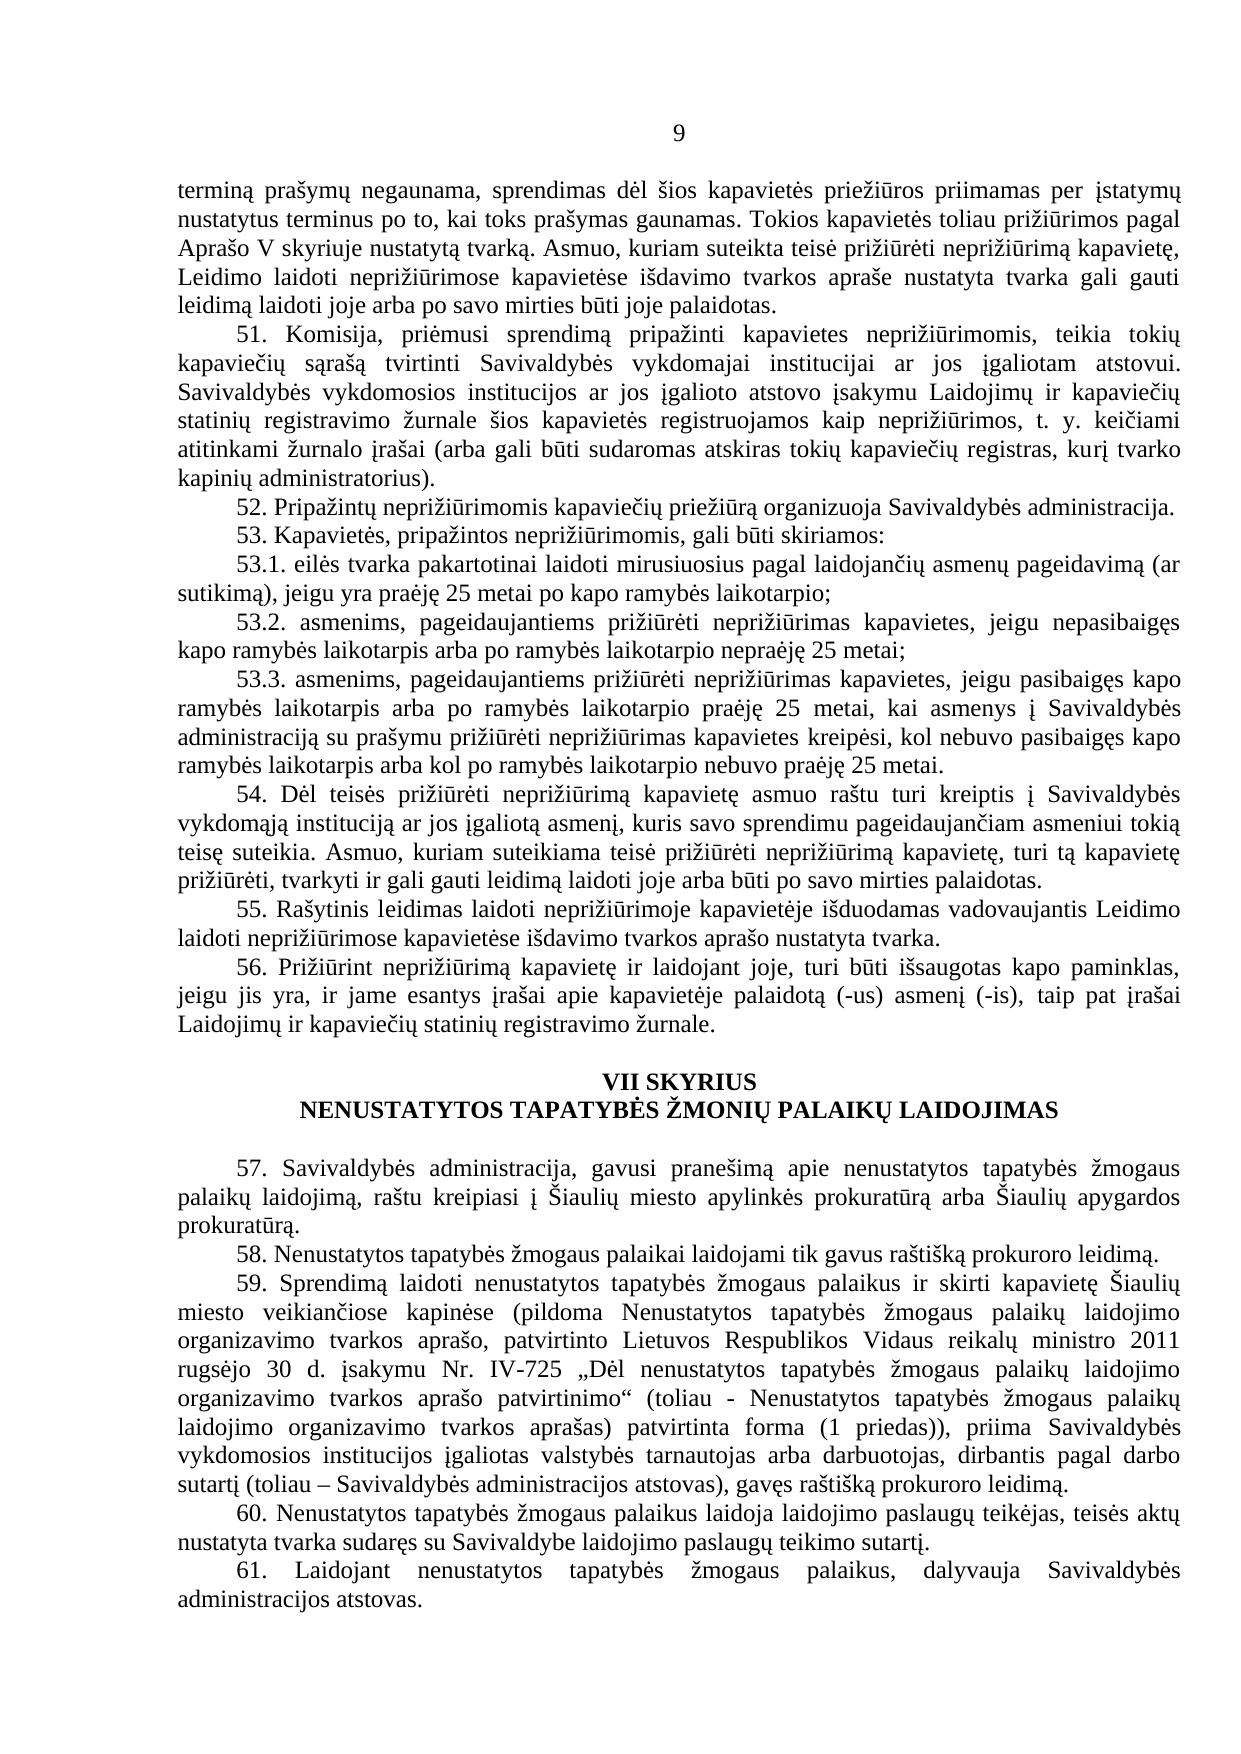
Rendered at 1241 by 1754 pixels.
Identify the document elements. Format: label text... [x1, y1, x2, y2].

text 53.2. asmenims, pageidaujantiems prižiūrėti neprižiūrimas kapavietes, jeigu nepasibaigęs kapo ramybės laikotarpis arba po ramybės laikotarpio nepraėję 25 metai; [177, 607, 1181, 664]
text 53.3. asmenims, pageidaujantiems prižiūrėti neprižiūrimas kapavietes, jeigu pasibaigęs kapo ramybės laikotarpis arba po ramybės laikotarpio praėję 25 metai, kai asmenys į Savivaldybės administraciją su prašymu prižiūrėti neprižiūrimas kapavietes kreipėsi, kol nebuvo pasibaigęs kapo ramybės laikotarpis arba kol po ramybės laikotarpio nebuvo praėję 25 metai. [177, 664, 1181, 779]
text 51. Komisija, priėmusi sprendimą pripažinti kapavietes neprižiūrimomis, teikia tokių kapaviečių sąrašą tvirtinti Savivaldybės vykdomajai institucijai ar jos įgaliotam atstovui. Savivaldybės vykdomosios institucijos ar jos įgalioto atstovo įsakymu Laidojimų ir kapaviečių statinių registravimo žurnale šios kapavietės registruojamos kaip neprižiūrimos, t. y. keičiami atitinkami žurnalo įrašai (arba gali būti sudaromas atskiras tokių kapaviečių registras, kurį tvarko kapinių administratorius). [177, 319, 1181, 492]
text 52. Pripažintų neprižiūrimomis kapaviečių priežiūrą organizuoja Savivaldybės administracija. [177, 492, 1181, 521]
text 55. Rašytinis leidimas laidoti neprižiūrimoje kapavietėje išduodamas vadovaujantis Leidimo laidoti neprižiūrimose kapavietėse išdavimo tvarkos aprašo nustatyta tvarka. [177, 894, 1181, 952]
text 56. Prižiūrint neprižiūrimą kapavietę ir laidojant joje, turi būti išsaugotas kapo paminklas, jeigu jis yra, ir jame esantys įrašai apie kapavietėje palaidotą (-us) asmenį (-is), taip pat įrašai Laidojimų ir kapaviečių statinių registravimo žurnale. [177, 952, 1181, 1038]
text 54. Dėl teisės prižiūrėti neprižiūrimą kapavietę asmuo raštu turi kreiptis į Savivaldybės vykdomąją instituciją ar jos įgaliotą asmenį, kuris savo sprendimu pageidaujančiam asmeniui tokią teisę suteikia. Asmuo, kuriam suteikiama teisė prižiūrėti neprižiūrimą kapavietę, turi tą kapavietę prižiūrėti, tvarkyti ir gali gauti leidimą laidoti joje arba būti po savo mirties palaidotas. [177, 779, 1181, 894]
text 53.1. eilės tvarka pakartotinai laidoti mirusiuosius pagal laidojančių asmenų pageidavimą (ar sutikimą), jeigu yra praėję 25 metai po kapo ramybės laikotarpio; [177, 549, 1181, 607]
text 57. Savivaldybės administracija, gavusi pranešimą apie nenustatytos tapatybės žmogaus palaikų laidojimą, raštu kreipiasi į Šiaulių miesto apylinkės prokuratūrą arba Šiaulių apygardos prokuratūrą. [177, 1153, 1181, 1239]
text 53. Kapavietės, pripažintos neprižiūrimomis, gali būti skiriamos: [177, 521, 1181, 549]
text terminą prašymų negaunama, sprendimas dėl šios kapavietės priežiūros priimamas per įstatymų nustatytus terminus po to, kai toks prašymas gaunamas. Tokios kapavietės toliau prižiūrimos pagal Aprašo V skyriuje nustatytą tvarką. Asmuo, kuriam suteikta teisė prižiūrėti neprižiūrimą kapavietę, Leidimo laidoti neprižiūrimose kapavietėse išdavimo tvarkos apraše nustatyta tvarka gali gauti leidimą laidoti joje arba po savo mirties būti joje palaidotas. [177, 176, 1181, 319]
text 59. Sprendimą laidoti nenustatytos tapatybės žmogaus palaikus ir skirti kapavietę Šiaulių miesto veikiančiose kapinėse (pildoma Nenustatytos tapatybės žmogaus palaikų laidojimo organizavimo tvarkos aprašo, patvirtinto Lietuvos Respublikos Vidaus reikalų ministro 2011 rugsėjo 30 d. įsakymu Nr. IV-725 „Dėl nenustatytos tapatybės žmogaus palaikų laidojimo organizavimo tvarkos aprašo patvirtinimo“ (toliau - Nenustatytos tapatybės žmogaus palaikų laidojimo organizavimo tvarkos aprašas) patvirtinta forma (1 priedas)), priima Savivaldybės vykdomosios institucijos įgaliotas valstybės tarnautojas arba darbuotojas, dirbantis pagal darbo sutartį (toliau – Savivaldybės administracijos atstovas), gavęs raštišką prokuroro leidimą. [177, 1268, 1181, 1498]
text 60. Nenustatytos tapatybės žmogaus palaikus laidoja laidojimo paslaugų teikėjas, teisės aktų nustatyta tvarka sudaręs su Savivaldybe laidojimo paslaugų teikimo sutartį. [177, 1498, 1181, 1556]
text 61. Laidojant nenustatytos tapatybės žmogaus palaikus, dalyvauja Savivaldybės administracijos atstovas. [177, 1556, 1181, 1613]
text NENUSTATYTOS TAPATYBĖS ŽMONIŲ PALAIKŲ LAIDOJIMAS [177, 1096, 1181, 1124]
text 58. Nenustatytos tapatybės žmogaus palaikai laidojami tik gavus raštišką prokuroro leidimą. [177, 1239, 1181, 1268]
text VII SKYRIUS [177, 1067, 1181, 1096]
